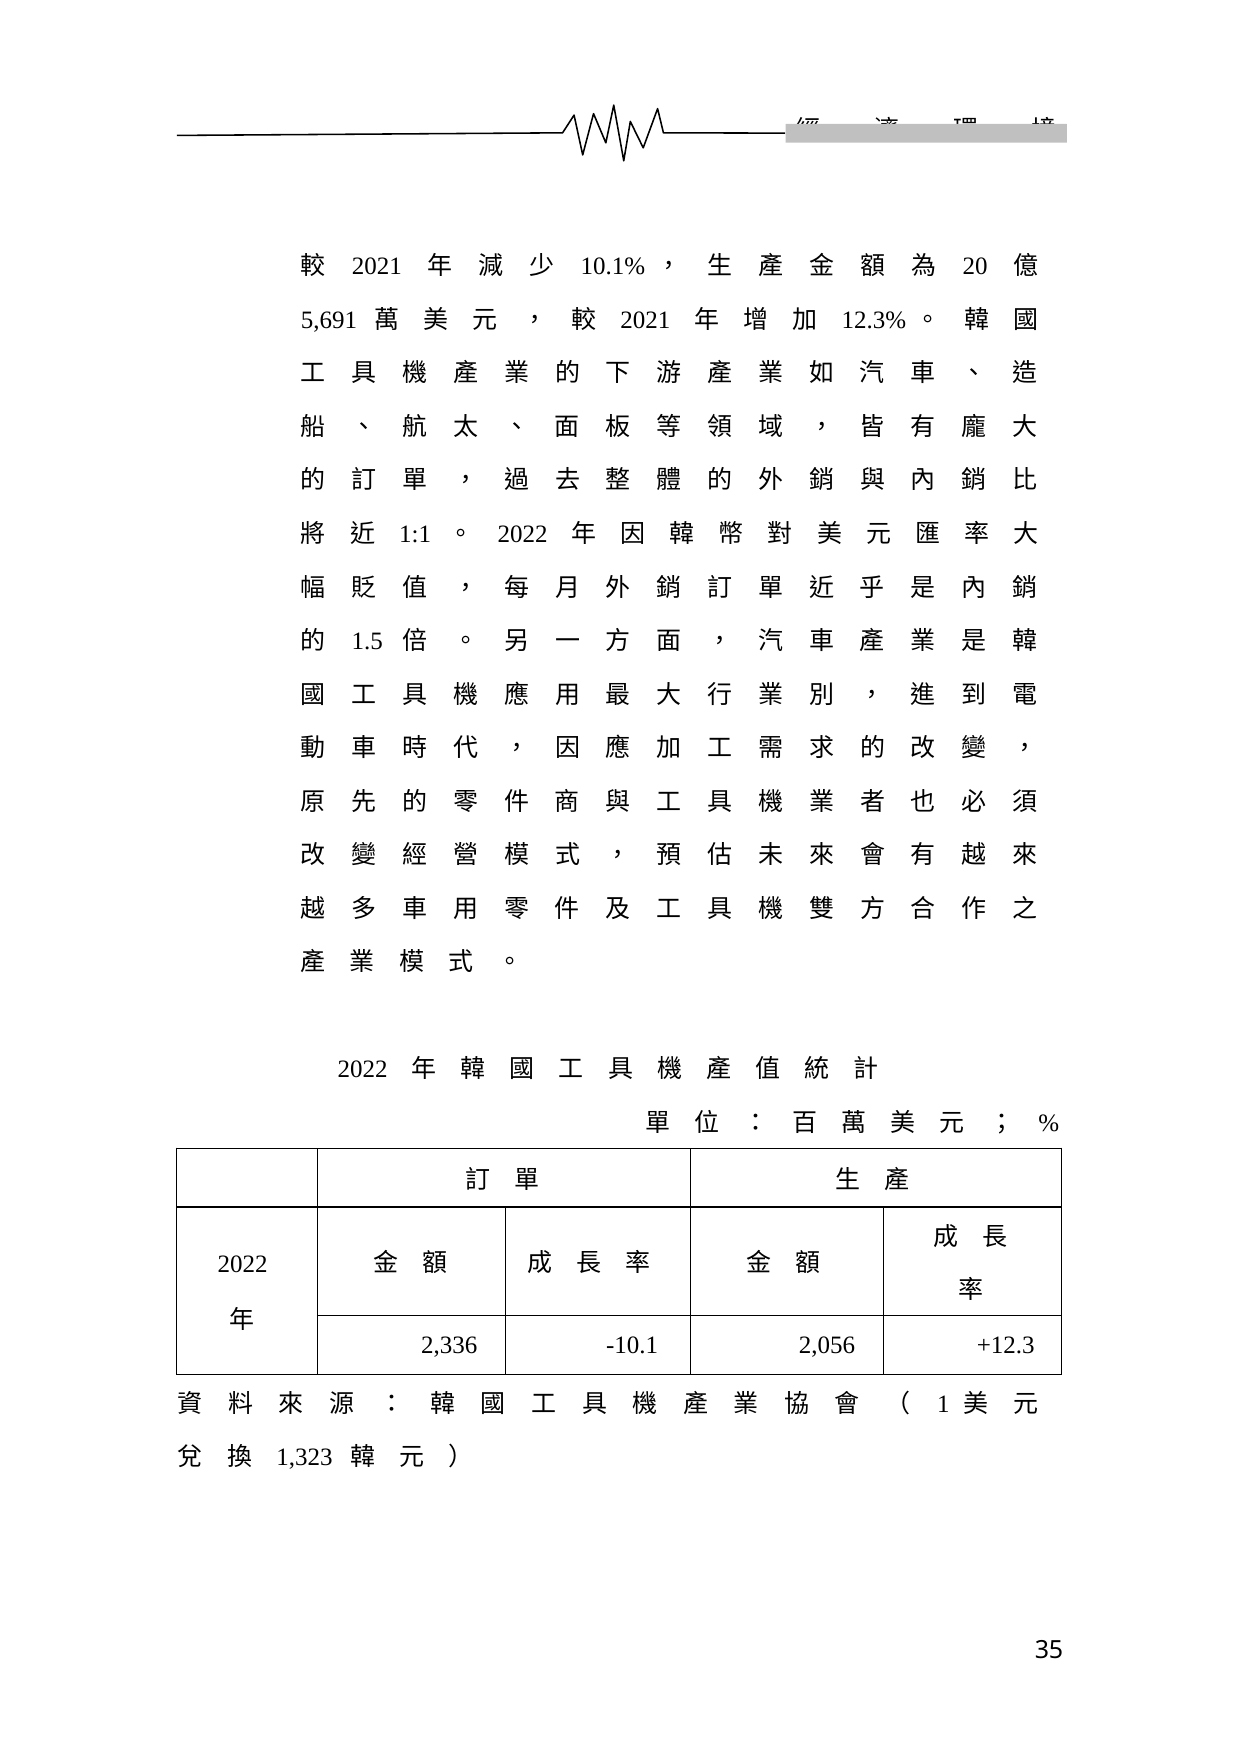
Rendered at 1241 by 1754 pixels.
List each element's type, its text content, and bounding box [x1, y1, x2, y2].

table_header 訂單 [318, 1149, 690, 1206]
text 資料來源：韓國工具機產業協會（1美元兌換1,323韓元） [178, 1375, 1063, 1482]
table_header [177, 1149, 317, 1206]
table_cell 2,336 [318, 1316, 505, 1374]
table_cell 金額 [691, 1208, 883, 1314]
text 較2021年減少10.1%，生產金額為20億5,691萬美元，較2021年增加12.3%。韓國工具機產業的下游產業如汽車、造船、航太、面板等領域，皆有龐大的訂單，過去整體的外銷與內銷比將近1:1。2022年因韓幣對美元匯率大幅貶值，每月外銷訂單近乎是內銷的1.5倍。另一方面，汽車產業是韓國工具機應用最大行業別，進到電動車時代，因應加工需求的改變，原先的零件商與工具機業者也必須改變經營模式，預估未來會有越來越多車用零件及工具機雙方合作之產業模式。 [276, 237, 1063, 987]
table_cell 2,056 [691, 1316, 883, 1374]
table_cell 2022年 [177, 1208, 317, 1374]
table_cell 成長率 [506, 1208, 690, 1314]
table_cell 成長率 [884, 1208, 1061, 1314]
table_cell +12.3 [884, 1316, 1061, 1374]
table_cell 金額 [318, 1208, 505, 1314]
table_cell -10.1 [506, 1316, 690, 1374]
text 單位：百萬美元；% [178, 1094, 1063, 1147]
text 2022年韓國工具機產值統計 [178, 1040, 1063, 1094]
table_header 生產 [691, 1149, 1061, 1206]
